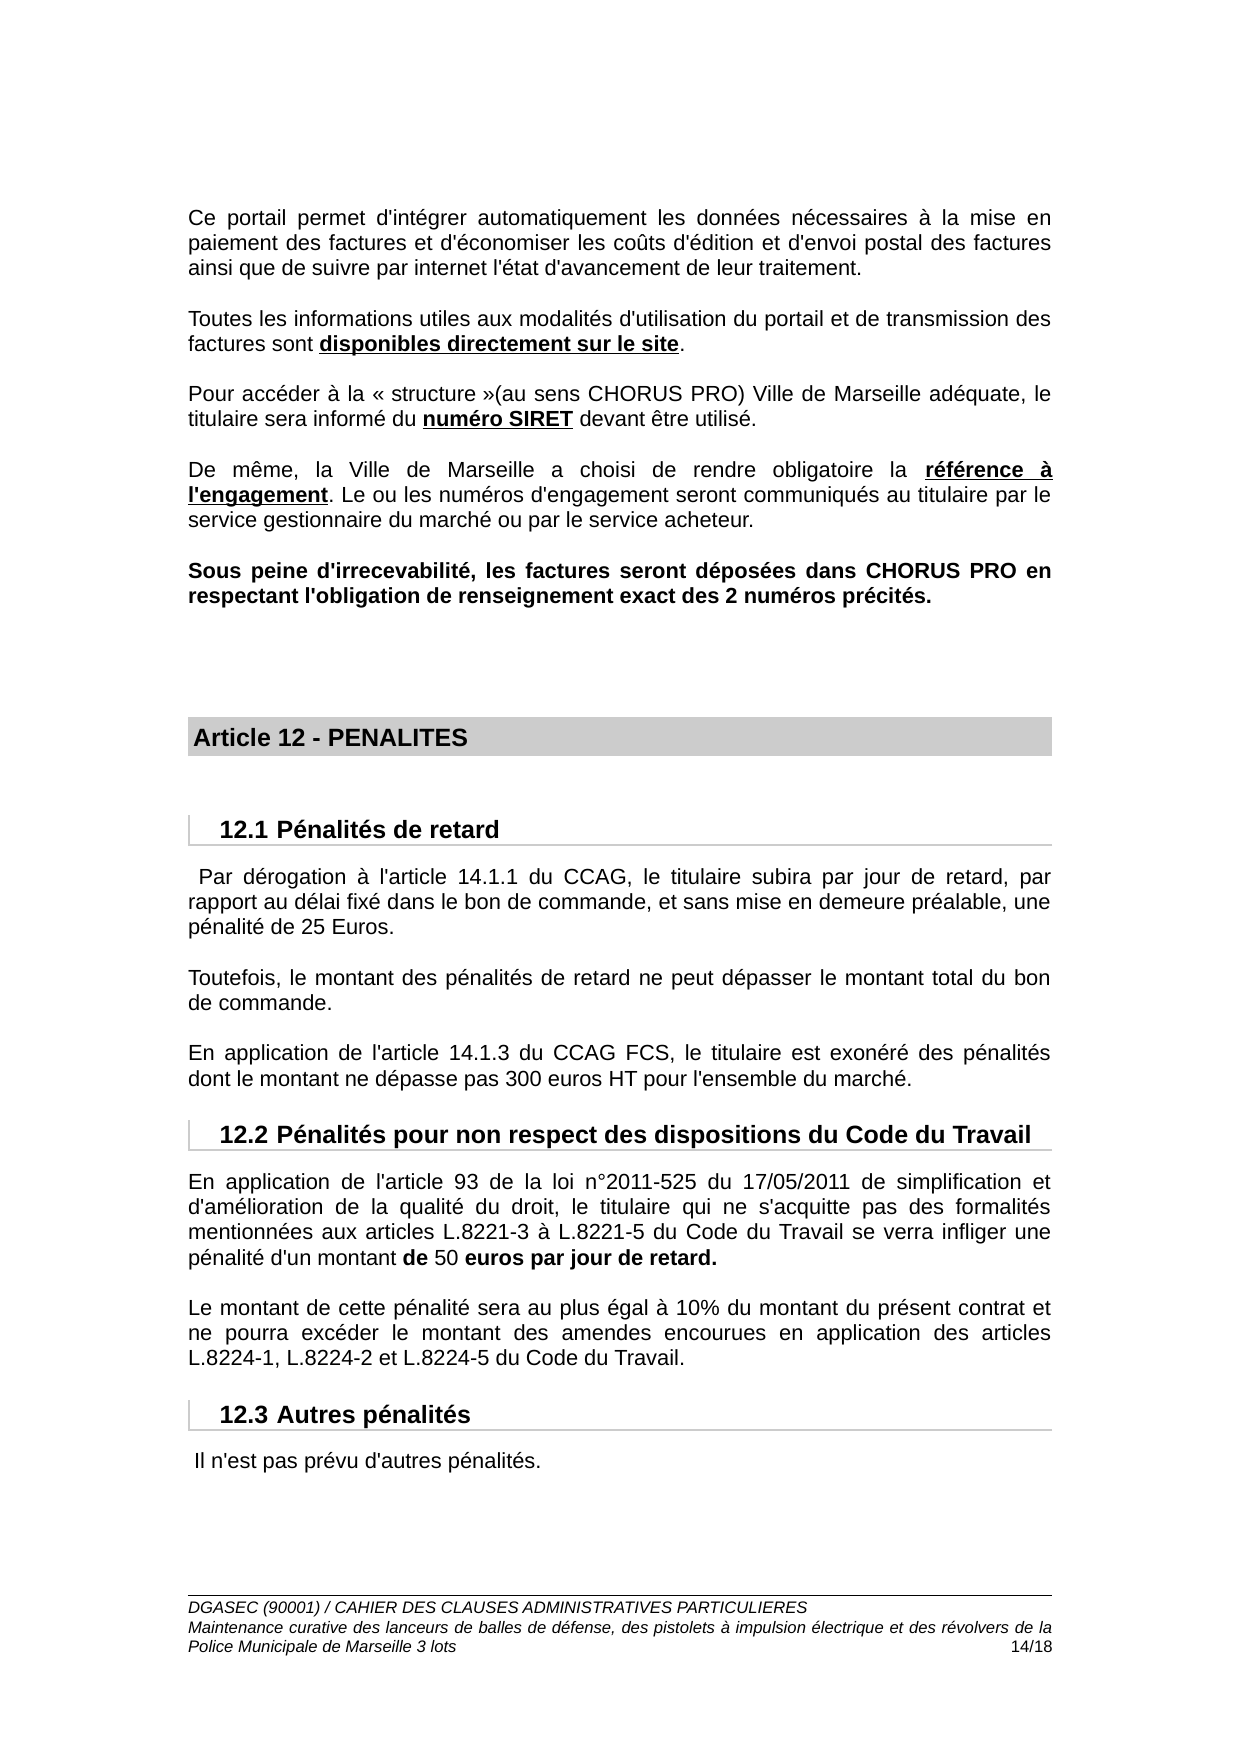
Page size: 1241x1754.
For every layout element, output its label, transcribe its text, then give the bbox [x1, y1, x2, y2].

text Le montant de cette pénalité sera au plus égal à 10% du montant du présent contrat et ne pourra excéder le montant des amendes encourues en application des articles L.8224-1, L.8224-2 et L.8224-5 du Code du Travail. [188, 1295, 1052, 1370]
text En application de l'article 14.1.3 du CCAG FCS, le titulaire est exonéré des pénalités dont le montant ne dépasse pas 300 euros HT pour l'ensemble du marché. [188, 1040, 1052, 1091]
text Toutefois, le montant des pénalités de retard ne peut dépasser le montant total du bon de commande. [188, 965, 1052, 1015]
subtitle Pénalités pour non respect des dispositions du Code du Travail [190, 1120, 1052, 1149]
subtitle Autres pénalités [190, 1400, 1052, 1429]
text Toutes les informations utiles aux modalités d'utilisation du portail et de transmission des factures sont disponibles directement sur le site. [188, 305, 1052, 356]
text Pour accéder à la « structure »(au sens CHORUS PRO) Ville de Marseille adéquate, le titulaire sera informé du numéro SIRET devant être utilisé. [188, 381, 1052, 431]
text De même, la Ville de Marseille a choisi de rendre obligatoire la référence à l'engagement. Le ou les numéros d'engagement seront communiqués au titulaire par le service gestionnaire du marché ou par le service acheteur. [188, 457, 1052, 532]
text Par dérogation à l'article 14.1.1 du CCAG, le titulaire subira par jour de retard, par rapport au délai fixé dans le bon de commande, et sans mise en demeure préalable, une pénalité de 25 Euros. [188, 864, 1052, 939]
subtitle Pénalités de retard [190, 815, 1052, 844]
text En application de l'article 93 de la loi n°2011-525 du 17/05/2011 de simplification et d'amélioration de la qualité du droit, le titulaire qui ne s'acquitte pas des formalités mentionnées aux articles L.8221-3 à L.8221-5 du Code du Travail se verra infliger une pénalité d'un montant de 50 euros par jour de retard. [188, 1169, 1052, 1269]
text Sous peine d'irrecevabilité, les factures seront déposées dans CHORUS PRO en respectant l'obligation de renseignement exact des 2 numéros précités. [188, 557, 1052, 608]
text Il n'est pas prévu d'autres pénalités. [188, 1448, 1052, 1474]
text Ce portail permet d'intégrer automatiquement les données nécessaires à la mise en paiement des factures et d'économiser les coûts d'édition et d'envoi postal des factures ainsi que de suivre par internet l'état d'avancement de leur traitement. [188, 204, 1052, 280]
subtitle PENALITES [190, 720, 1050, 754]
